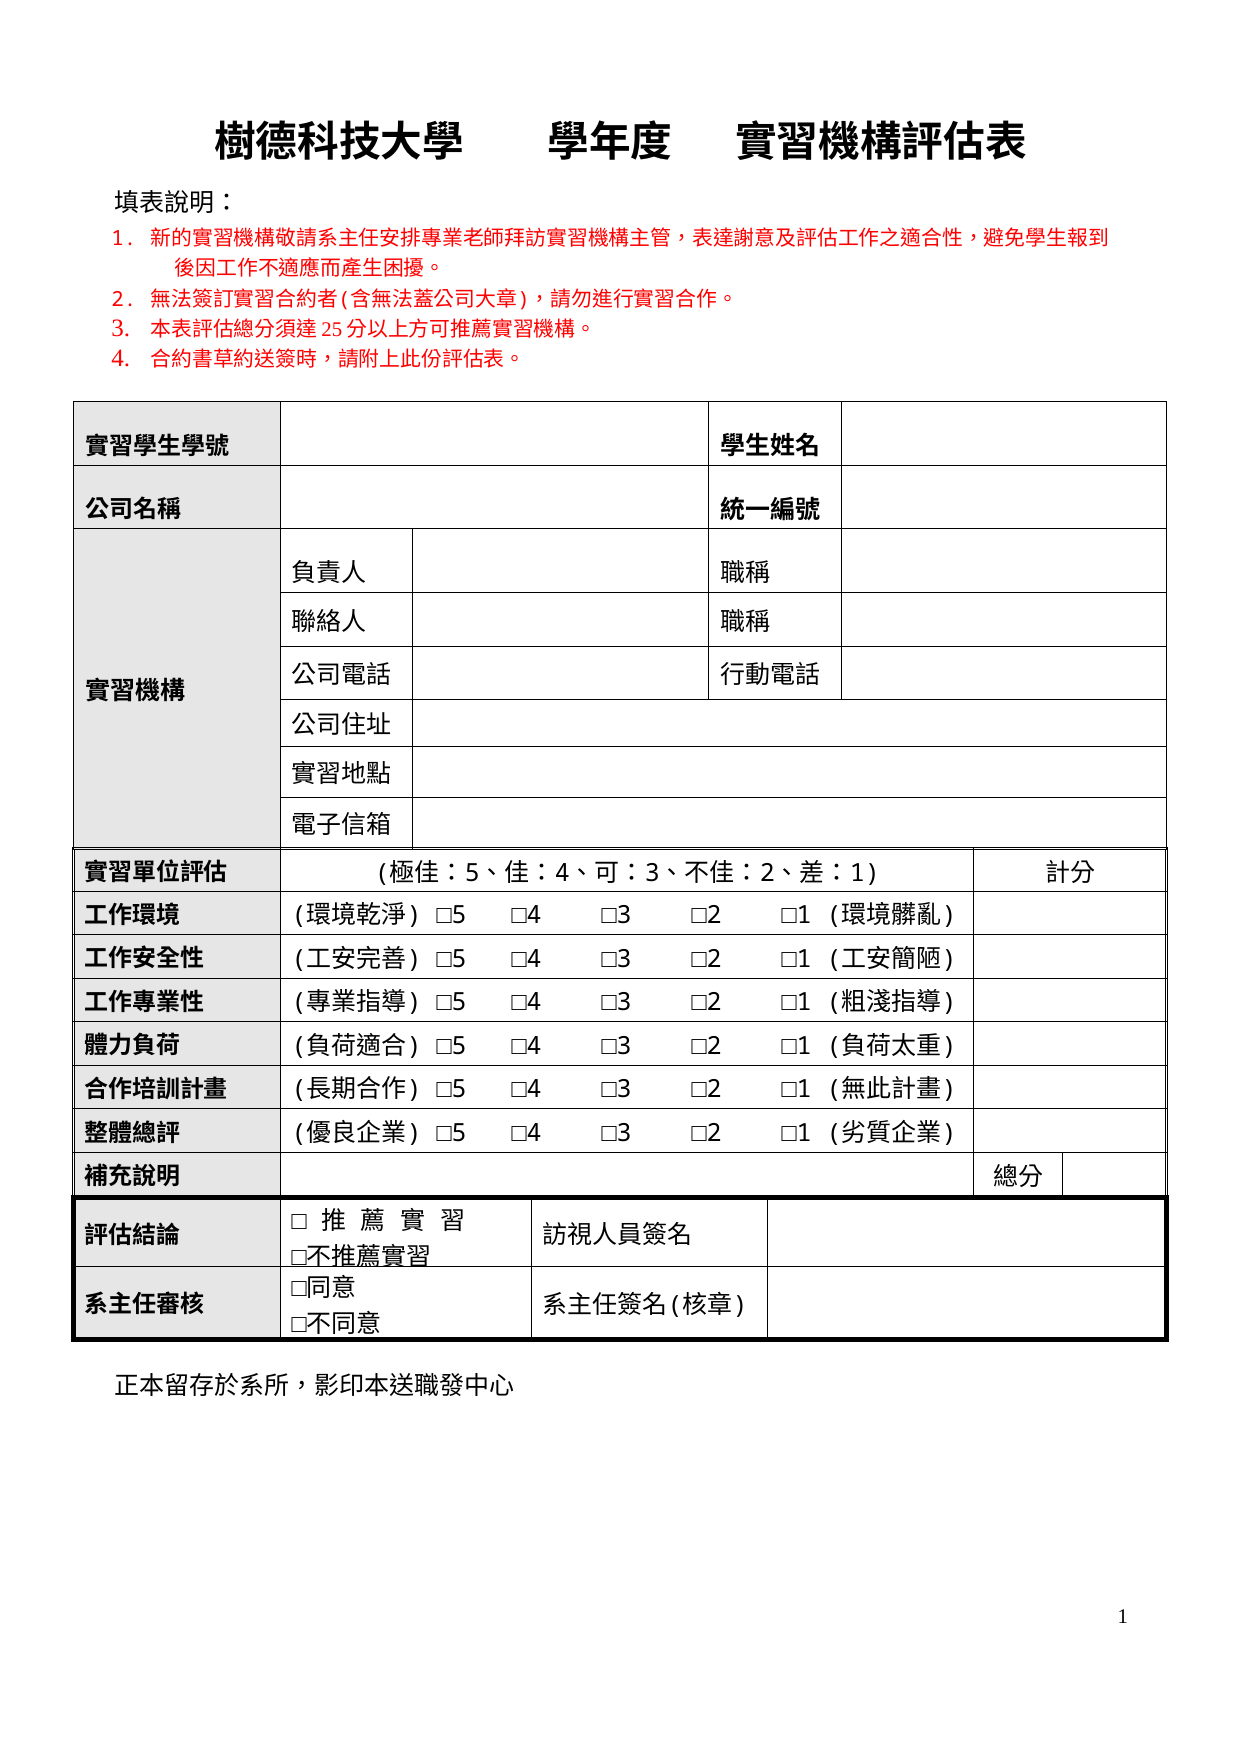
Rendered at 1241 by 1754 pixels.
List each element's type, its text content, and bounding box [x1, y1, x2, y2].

list 合約書草約送簽時，請附上此份評估表。 [111, 342, 1128, 372]
table_cell □推薦實習 □不推薦實習 [281, 1200, 531, 1266]
table_cell 公司住址 [281, 700, 412, 746]
table_cell [281, 1153, 973, 1195]
table_header 實習學生學號 [74, 402, 280, 465]
table_cell □同意 □不同意 [281, 1267, 531, 1337]
table_cell [413, 798, 1166, 847]
text 填表說明： [114, 159, 1128, 221]
table_cell (極佳：5、佳：4、可：3、不佳：2、差：1) [281, 850, 973, 891]
table_cell [974, 1109, 1165, 1152]
table_header [281, 402, 708, 465]
table_cell [974, 892, 1165, 934]
table_cell 計分 [974, 850, 1165, 891]
table_cell [1063, 1153, 1165, 1195]
table_cell 電子信箱 [281, 798, 412, 847]
table_cell [413, 747, 1166, 797]
list 無法簽訂實習合約者(含無法蓋公司大章)，請勿進行實習合作。 [111, 282, 1128, 312]
table_cell (工安完善) □5 □4 □3 □2 □1 (工安簡陋) [281, 935, 973, 978]
table_cell [413, 700, 1166, 746]
table_cell [842, 593, 1166, 646]
table_cell 體力負荷 [75, 1022, 280, 1065]
table_cell [281, 466, 708, 528]
list 新的實習機構敬請系主任安排專業老師拜訪實習機構主管，表達謝意及評估工作之適合性，避免學生報到後因工作不適應而產生困擾。 [111, 221, 1128, 282]
table_cell [413, 593, 708, 646]
table_cell [974, 935, 1165, 978]
text 樹德科技大學 學年度 實習機構評估表 [112, 96, 1128, 159]
table_cell 工作安全性 [75, 935, 280, 978]
table_cell 實習機構 [74, 529, 280, 847]
table_cell 工作專業性 [75, 979, 280, 1021]
table_cell 負責人 [281, 529, 412, 592]
table_cell 總分 [974, 1153, 1062, 1195]
table_header 學生姓名 [709, 402, 841, 465]
table_cell [413, 529, 708, 592]
table_cell 公司名稱 [74, 466, 280, 528]
table_cell 公司電話 [281, 647, 412, 699]
table_cell [842, 466, 1166, 528]
table_header [842, 402, 1166, 465]
table_cell [842, 647, 1166, 699]
table_cell 職稱 [709, 593, 841, 646]
table_cell [413, 647, 708, 699]
table_cell 實習單位評估 [75, 850, 280, 891]
table_cell [768, 1267, 1164, 1337]
table_cell [842, 529, 1166, 592]
table_cell [974, 1066, 1165, 1108]
table_cell 補充說明 [75, 1153, 280, 1195]
list 本表評估總分須達25分以上方可推薦實習機構。 [111, 312, 1128, 342]
table_cell (優良企業) □5 □4 □3 □2 □1 (劣質企業) [281, 1109, 973, 1152]
table_cell 聯絡人 [281, 593, 412, 646]
table_cell (負荷適合) □5 □4 □3 □2 □1 (負荷太重) [281, 1022, 973, 1065]
table_cell 合作培訓計畫 [75, 1066, 280, 1108]
text 正本留存於系所，影印本送職發中心 [114, 1342, 1128, 1404]
table_cell (環境乾淨) □5 □4 □3 □2 □1 (環境髒亂) [281, 892, 973, 934]
table_cell [974, 979, 1165, 1021]
table_cell 訪視人員簽名 [532, 1200, 767, 1266]
table_cell 職稱 [709, 529, 841, 592]
table_cell 系主任審核 [76, 1267, 280, 1337]
table_cell 行動電話 [709, 647, 841, 699]
table_cell [974, 1022, 1165, 1065]
table_cell (長期合作) □5 □4 □3 □2 □1 (無此計畫) [281, 1066, 973, 1108]
table_cell [768, 1200, 1164, 1266]
table_cell 統一編號 [709, 466, 841, 528]
table_cell 評估結論 [76, 1200, 280, 1266]
table_cell 工作環境 [75, 892, 280, 934]
table_cell 整體總評 [75, 1109, 280, 1152]
table_cell 實習地點 [281, 747, 412, 797]
table_cell (專業指導) □5 □4 □3 □2 □1 (粗淺指導) [281, 979, 973, 1021]
table_cell 系主任簽名(核章) [532, 1267, 767, 1337]
